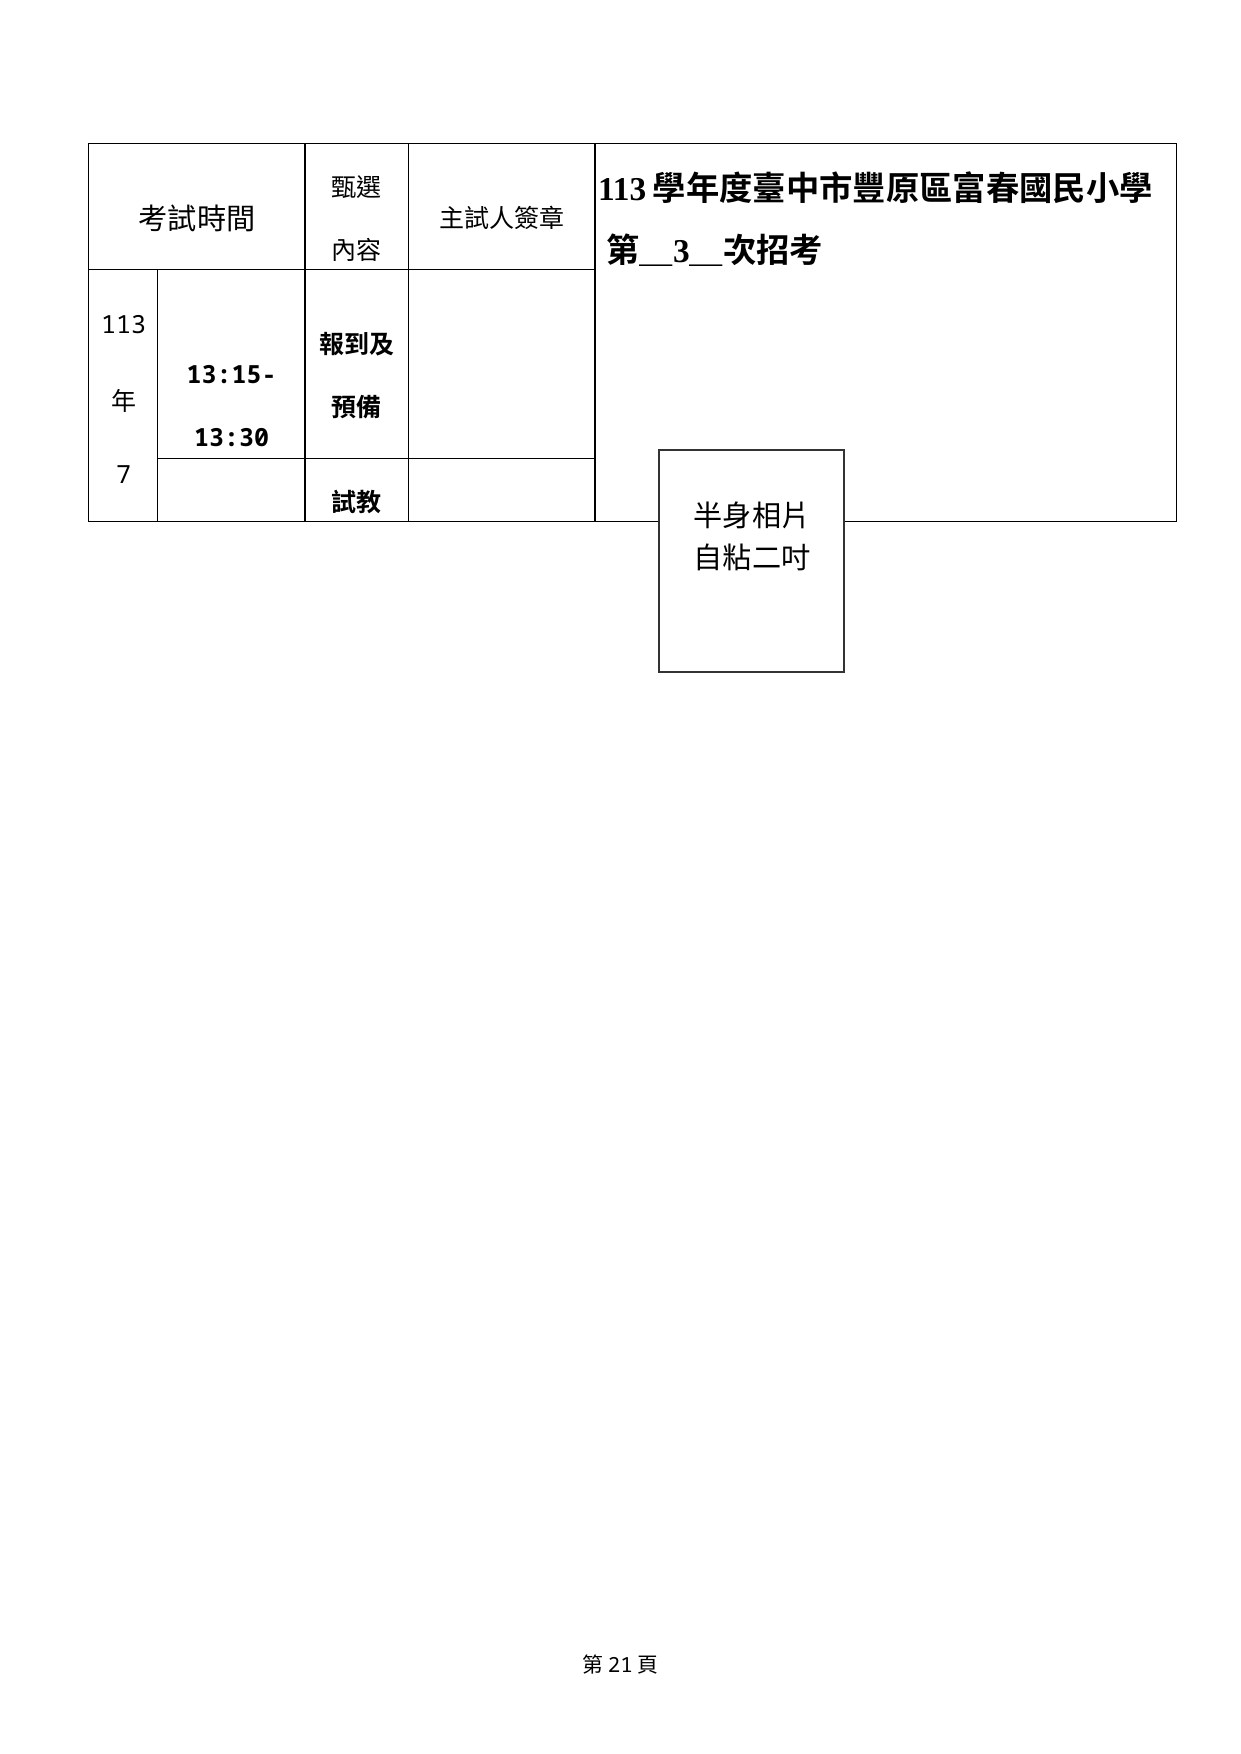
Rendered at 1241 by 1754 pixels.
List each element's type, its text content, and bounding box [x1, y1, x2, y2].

table_cell 報到及預備 [306, 270, 408, 458]
table_cell [409, 459, 594, 521]
table_cell 13:15-13:30 [158, 270, 304, 458]
table_cell 113 年 7 [89, 270, 157, 521]
table_header 甄選 內容 [306, 144, 408, 269]
table_cell [158, 459, 304, 521]
table_header 主試人簽章 [409, 144, 594, 269]
table_header 考試時間 [89, 144, 304, 269]
table_header 113學年度臺中市豐原區富春國民小學 第＿3＿次招考  准考證號碼： 姓 名： 類別：□國小普通班代理教師(級任導師) □國小普通班代課教師(英語專長) □國小普通班代課教師(音樂專長) □國小普通班代課教師(體育專長) [596, 144, 1176, 521]
table_header 113學年度臺中市豐原區富春國民小學 第＿3＿次招考  准考證號碼： 姓 名： 類別：□國小普通班代理教師(級任導師) □國小普通班代課教師(英語專長) □國小普通班代課教師(音樂專長) □國小普通班代課教師(體育專長) [660, 451, 843, 671]
table_cell 試教 [306, 459, 408, 521]
table_cell [409, 270, 594, 458]
